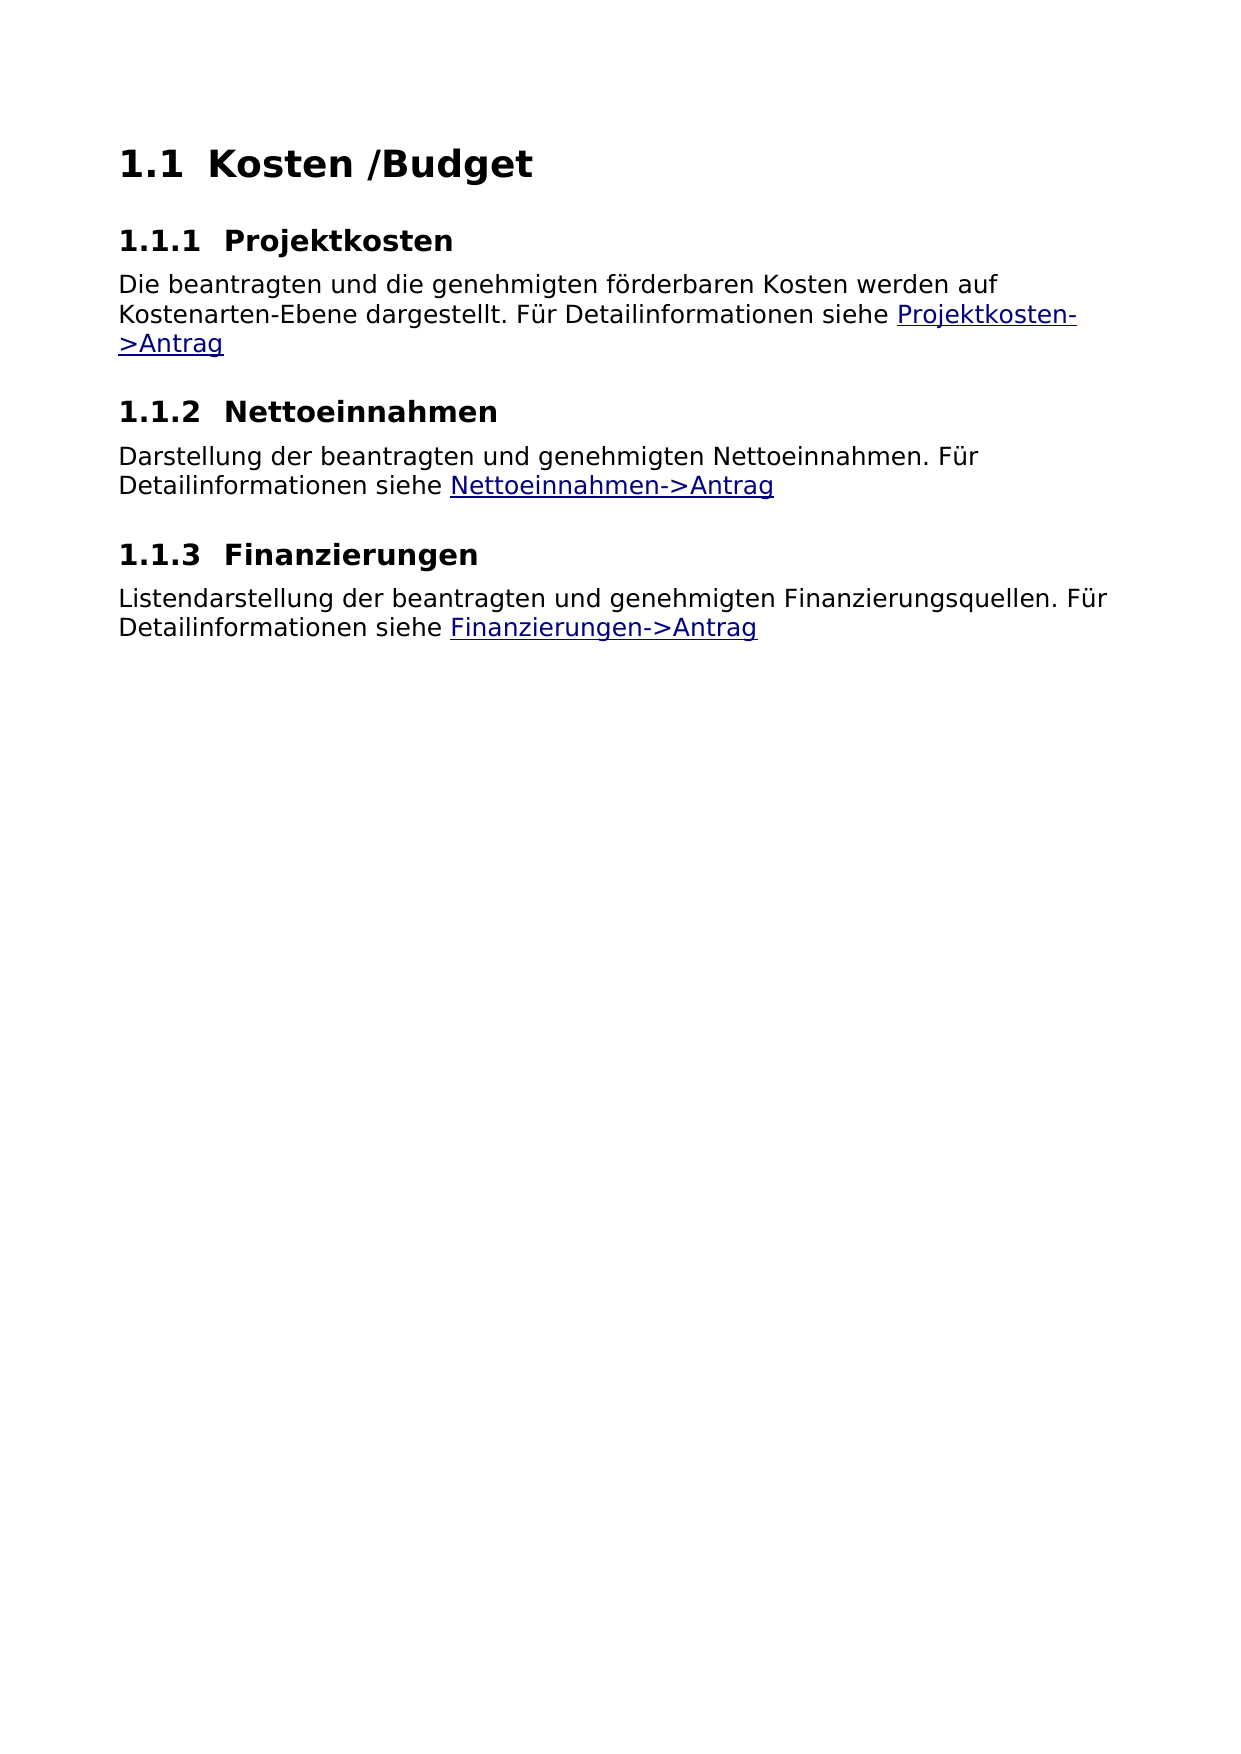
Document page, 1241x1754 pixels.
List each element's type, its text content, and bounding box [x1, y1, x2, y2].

subtitle Kosten /Budget [118, 143, 1122, 187]
text Die beantragten und die genehmigten förderbaren Kosten werden auf Kostenarten-Ebene dargestellt. Für Detailinformationen siehe Projektkosten->Antrag [118, 271, 1122, 358]
subtitle Finanzierungen [118, 538, 1122, 572]
subtitle Projektkosten [118, 224, 1122, 258]
subtitle Nettoeinnahmen [118, 396, 1122, 430]
text Darstellung der beantragten und genehmigten Nettoeinnahmen. Für Detailinformationen siehe Nettoeinnahmen->Antrag [118, 442, 1122, 501]
text Listendarstellung der beantragten und genehmigten Finanzierungsquellen. Für Detailinformationen siehe Finanzierungen->Antrag [118, 584, 1122, 643]
